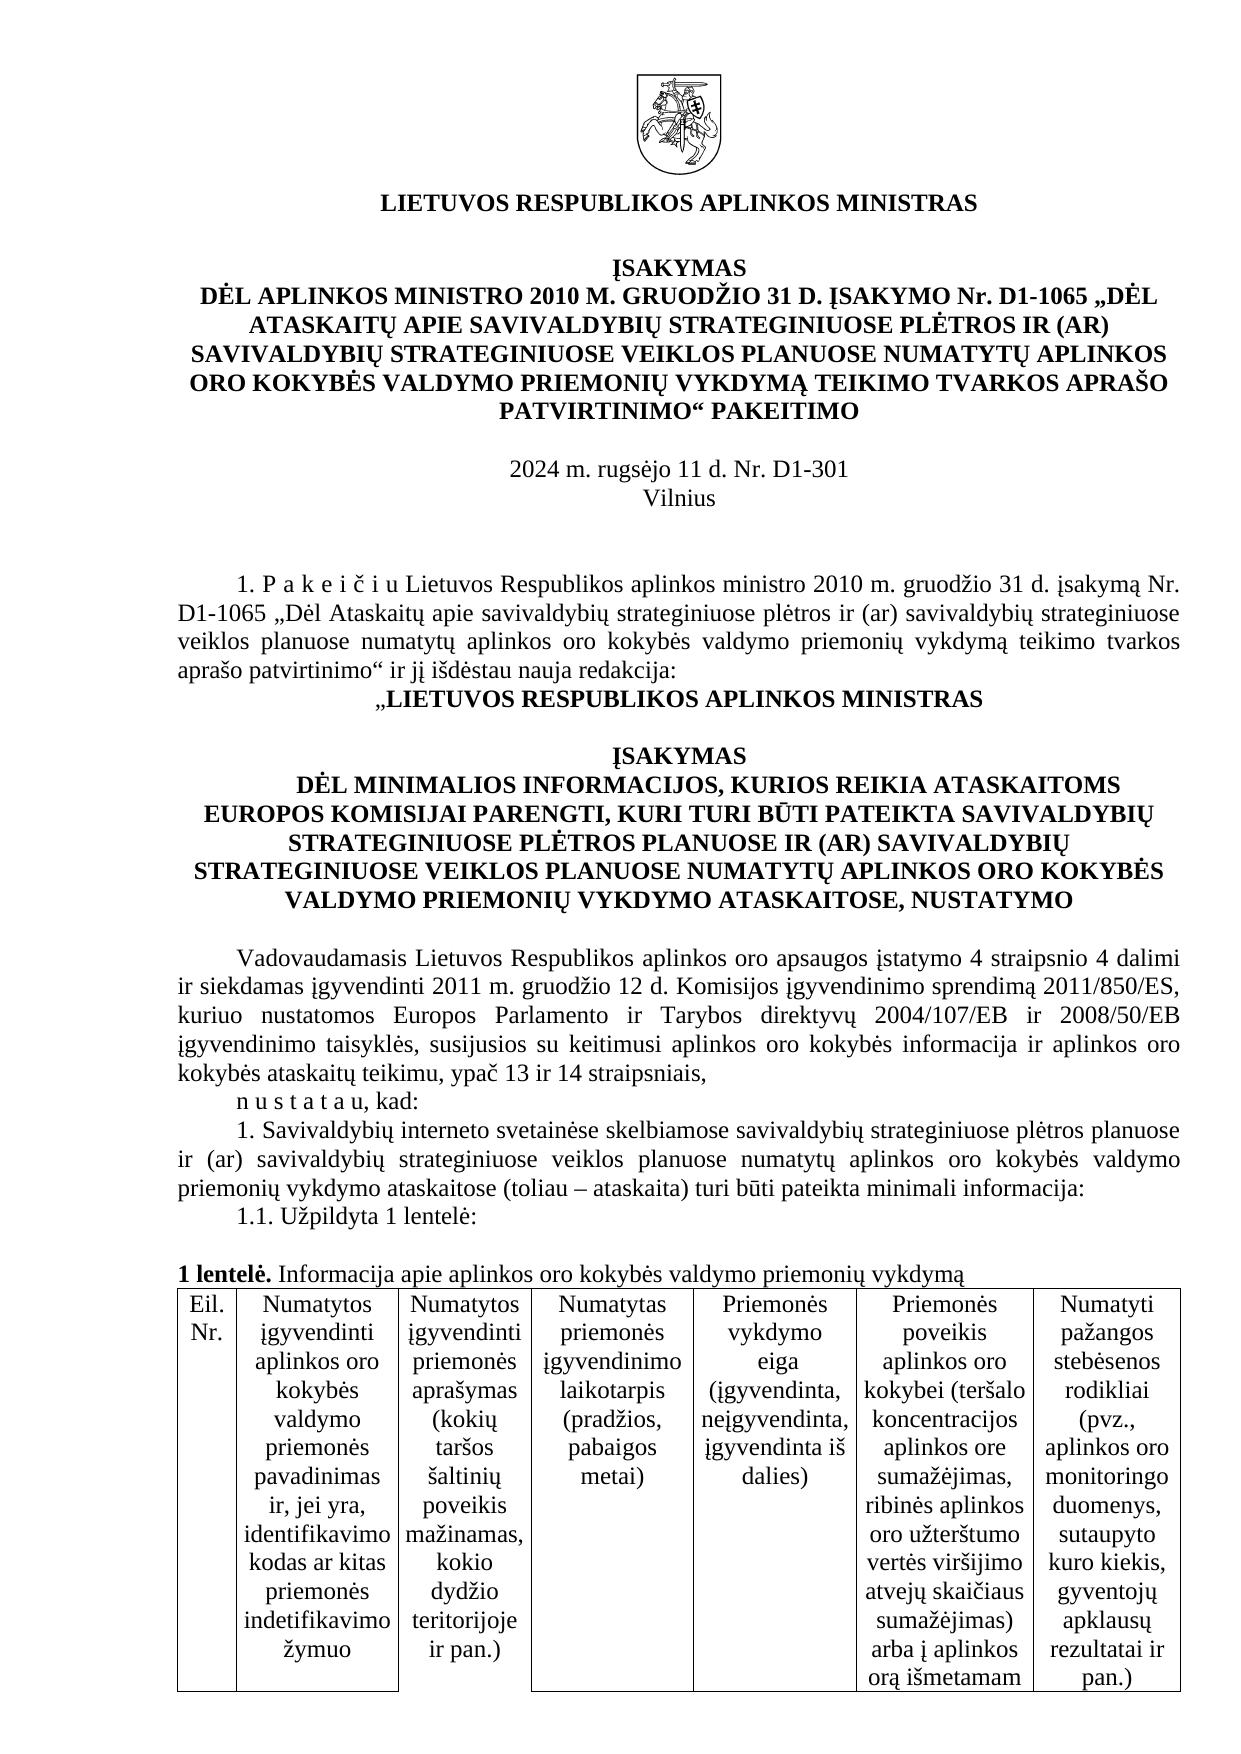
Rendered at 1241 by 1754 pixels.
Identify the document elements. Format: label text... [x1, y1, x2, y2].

text 1 lentelė. Informacija apie aplinkos oro kokybės valdymo priemonių vykdymą [177, 1259, 1181, 1288]
text 1.1. Užpildyta 1 lentelė: [177, 1201, 1181, 1230]
table_header Priemonės poveikis aplinkos oro kokybei (teršalo koncentracijos aplinkos ore sumažėjimas, ribinės aplinkos oro užterštumo vertės viršijimo atvejų skaičiaus sumažėjimas) arba į aplinkos orą išmetamam [857, 1289, 1033, 1691]
table_header Numatytas priemonės įgyvendinimo laikotarpis (pradžios, pabaigos metai) [532, 1289, 693, 1691]
text Vadovaudamasis Lietuvos Respublikos aplinkos oro apsaugos įstatymo 4 straipsnio 4 dalimi ir siekdamas įgyvendinti 2011 m. gruodžio 12 d. Komisijos įgyvendinimo sprendimą 2011/850/ES, kuriuo nustatomos Europos Parlamento ir Tarybos direktyvų 2004/107/EB ir 2008/50/EB įgyvendinimo taisyklės, susijusios su keitimusi aplinkos oro kokybės informacija ir aplinkos oro kokybės ataskaitų teikimu, ypač 13 ir 14 straipsniais, [177, 943, 1181, 1086]
table_header Numatyti pažangos stebėsenos rodikliai (pvz., aplinkos oro monitoringo duomenys, sutaupyto kuro kiekis, gyventojų apklausų rezultatai ir pan.) [1034, 1289, 1180, 1691]
text Vilnius [177, 483, 1181, 540]
text DĖL MINIMALIOS INFORMACIJOS, KURIOS REIKIA ATASKAITOMS EUROPOS KOMISIJAI PARENGTI, KURI TURI BŪTI PATEIKTA SAVIVALDYBIŲ STRATEGINIUOSE PLĖTROS PLANUOSE IR (AR) SAVIVALDYBIŲ STRATEGINIUOSE VEIKLOS PLANUOSE NUMATYTŲ APLINKOS ORO KOKYBĖS VALDYMO PRIEMONIŲ VYKDYMO ATASKAITOSE, NUSTATYMO [177, 770, 1181, 914]
table_header Priemonės vykdymo eiga (įgyvendinta, neįgyvendinta, įgyvendinta iš dalies) [694, 1289, 856, 1691]
table_header Numatytos įgyvendinti priemonės aprašymas (kokių taršos šaltinių poveikis mažinamas, kokio dydžio teritorijoje ir pan.) [399, 1289, 531, 1691]
text DĖL APLINKOS MINISTRO 2010 M. GRUODŽIO 31 D. ĮSAKYMO Nr. D1-1065 „DĖL ATASKAITŲ APIE SAVIVALDYBIŲ STRATEGINIUOSE PLĖTROS IR (AR) SAVIVALDYBIŲ STRATEGINIUOSE VEIKLOS PLANUOSE NUMATYTŲ APLINKOS ORO KOKYBĖS VALDYMO PRIEMONIŲ VYKDYMĄ TEIKIMO TVARKOS APRAŠO PATVIRTINIMO“ PAKEITIMO [177, 281, 1181, 425]
text n u s t a t a u, kad: [177, 1086, 1181, 1115]
text 2024 m. rugsėjo 11 d. Nr. D1-301 [177, 454, 1181, 483]
text „LIETUVOS RESPUBLIKOS APLINKOS MINISTRAS [177, 684, 1181, 713]
text LIETUVOS RESPUBLIKOS APLINKOS MINISTRAS [177, 188, 1181, 217]
text 1. P a k e i č i u Lietuvos Respublikos aplinkos ministro 2010 m. gruodžio 31 d. įsakymą Nr. D1-1065 „Dėl Ataskaitų apie savivaldybių strateginiuose plėtros ir (ar) savivaldybių strateginiuose veiklos planuose numatytų aplinkos oro kokybės valdymo priemonių vykdymą teikimo tvarkos aprašo patvirtinimo“ ir jį išdėstau nauja redakcija: [177, 569, 1181, 684]
table_header Numatytos įgyvendinti aplinkos oro kokybės valdymo priemonės pavadinimas ir, jei yra, identifikavimo kodas ar kitas priemonės indetifikavimo žymuo [237, 1289, 398, 1691]
table_header Eil. Nr. [178, 1289, 236, 1691]
text ĮSAKYMAS [177, 253, 1181, 281]
text 1. Savivaldybių interneto svetainėse skelbiamose savivaldybių strateginiuose plėtros planuose ir (ar) savivaldybių strateginiuose veiklos planuose numatytų aplinkos oro kokybės valdymo priemonių vykdymo ataskaitose (toliau – ataskaita) turi būti pateikta minimali informacija: [177, 1115, 1181, 1201]
text ĮSAKYMAS [177, 741, 1181, 770]
